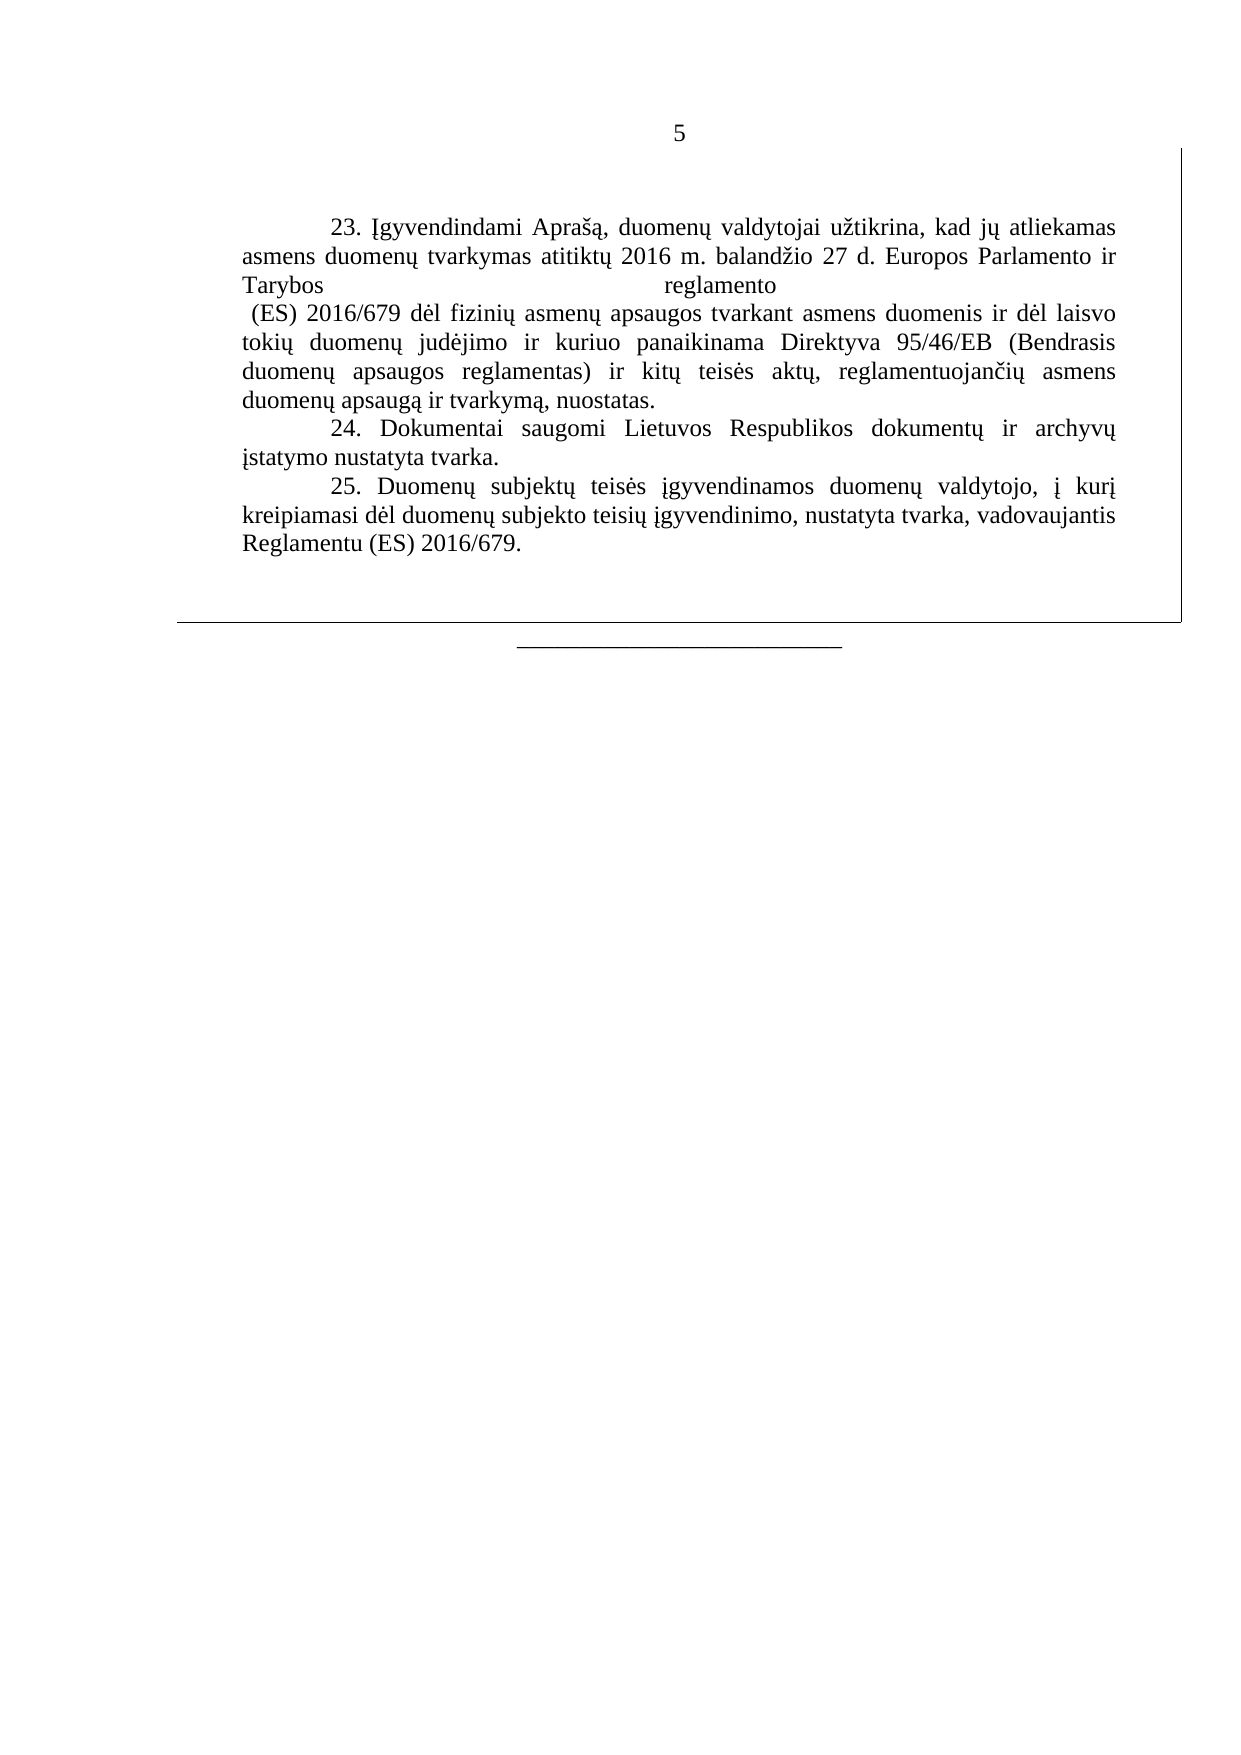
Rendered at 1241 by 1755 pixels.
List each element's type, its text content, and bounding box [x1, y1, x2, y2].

text 25. Duomenų subjektų teisės įgyvendinamos duomenų valdytojo, į kurį kreipiamasi dėl duomenų subjekto teisių įgyvendinimo, nustatyta tvarka, vadovaujantis Reglamentu (ES) 2016/679. [177, 471, 1181, 622]
text 24. Dokumentai saugomi Lietuvos Respublikos dokumentų ir archyvų įstatymo nustatyta tvarka. [177, 413, 1181, 471]
text 23. Įgyvendindami Aprašą, duomenų valdytojai užtikrina, kad jų atliekamas asmens duomenų tvarkymas atitiktų 2016 m. balandžio 27 d. Europos Parlamento ir Tarybos reglamento (ES) 2016/679 dėl fizinių asmenų apsaugos tvarkant asmens duomenis ir dėl laisvo tokių duomenų judėjimo ir kuriuo panaikinama Direktyva 95/46/EB (Bendrasis duomenų apsaugos reglamentas) ir kitų teisės aktų, reglamentuojančių asmens duomenų apsaugą ir tvarkymą, nuostatas. [177, 148, 1181, 413]
text __________________________ [177, 622, 1181, 651]
